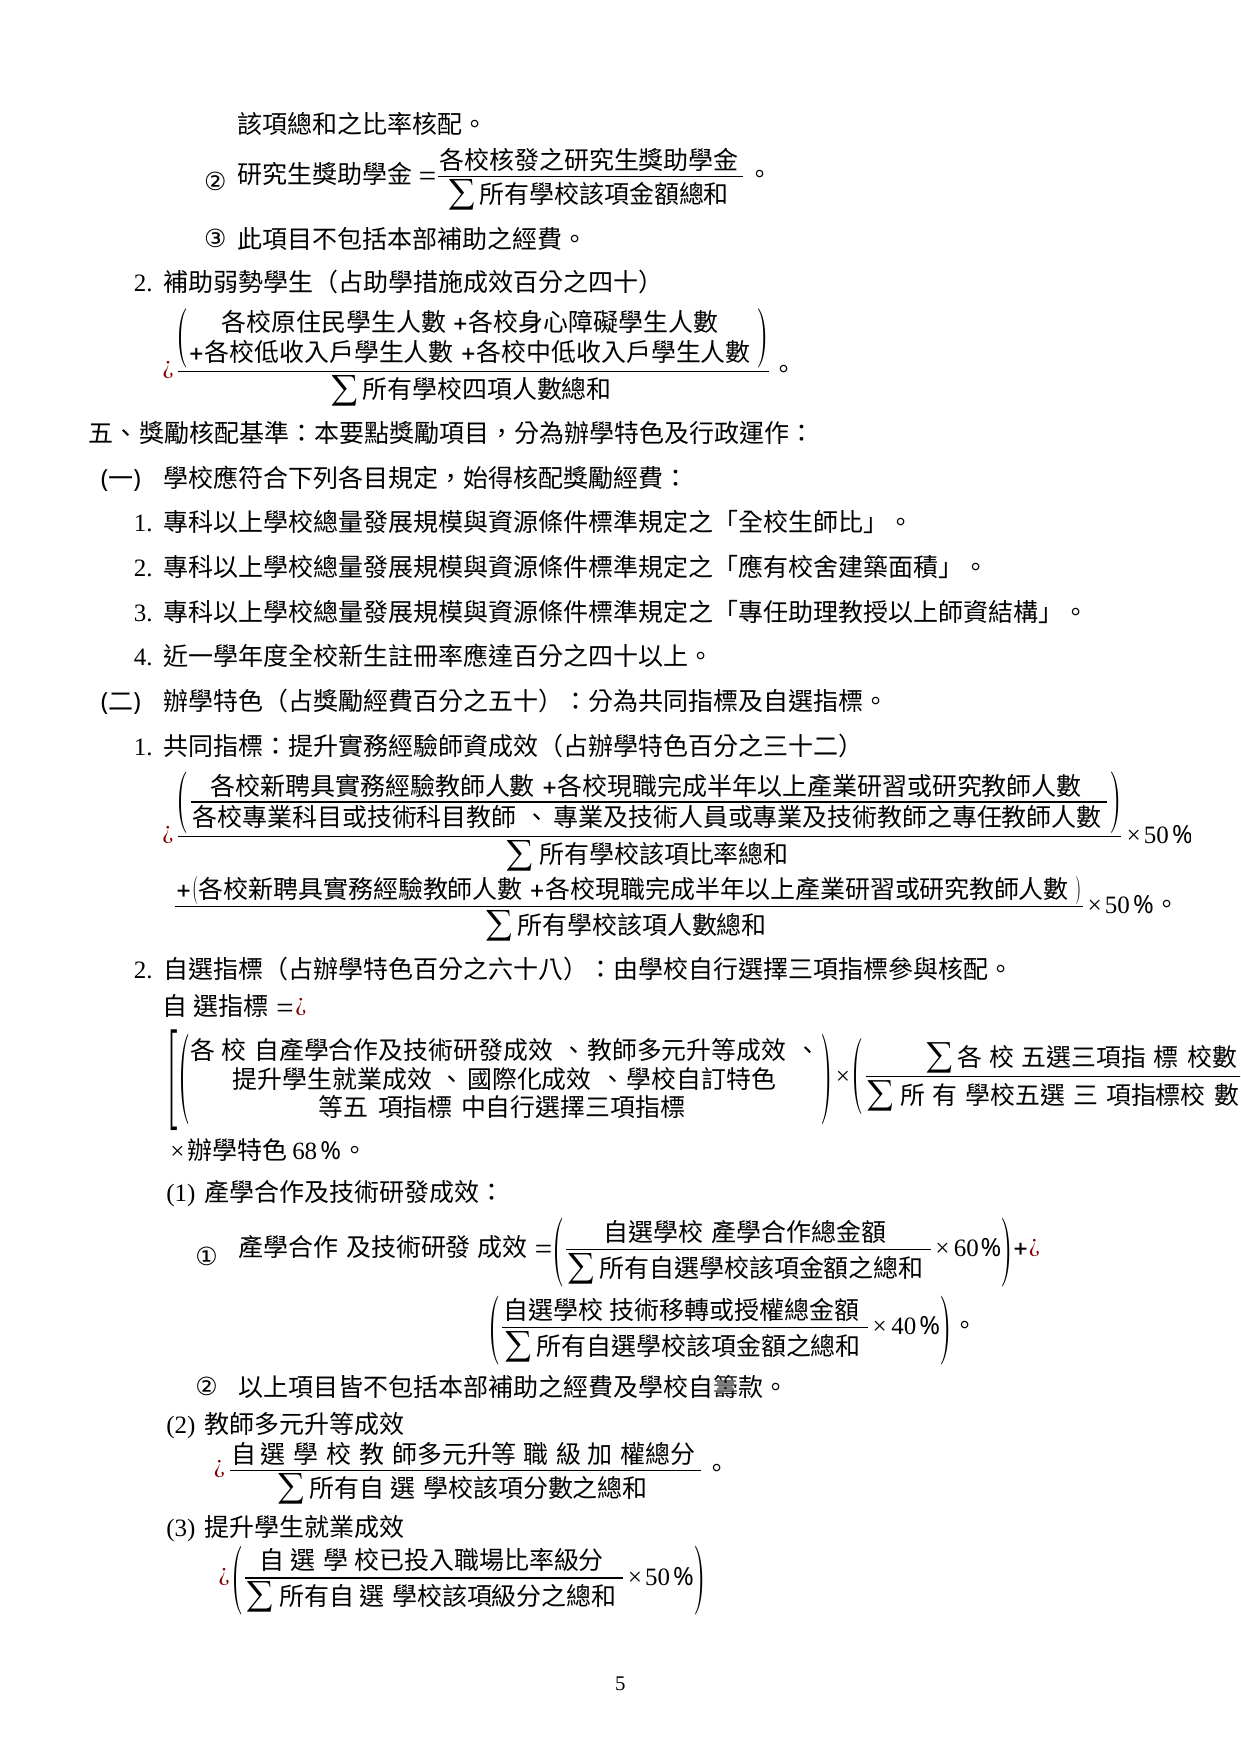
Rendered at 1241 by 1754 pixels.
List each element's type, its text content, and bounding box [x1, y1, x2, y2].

table_header ① [162, 1216, 227, 1294]
list 辦學特色（占獎勵經費百分之五十）：分為共同指標及自選指標。 [101, 681, 1152, 718]
list 學校應符合下列各目規定，始得核配獎勵經費： [101, 457, 1152, 495]
table_cell 以上項目皆不包括本部補助之經費及學校自籌款。 [227, 1366, 1196, 1404]
table_cell [227, 1294, 1196, 1366]
table_cell [162, 1294, 227, 1366]
list 專科以上學校總量發展規模與資源條件標準規定之「全校生師比」。 [133, 502, 1152, 539]
table_cell [226, 148, 1152, 219]
list 提升學生就業成效 [166, 1507, 1152, 1544]
list 近一學年度全校新生註冊率應達百分之四十以上。 [133, 636, 1152, 674]
table_header 該項總和之比率核配。 [226, 104, 1152, 147]
list 專科以上學校總量發展規模與資源條件標準規定之「應有校舍建築面積」。 [133, 547, 1152, 584]
table_cell ② [162, 1366, 227, 1404]
table_cell ② [162, 148, 226, 219]
list 補助弱勢學生（占助學措施成效百分之四十） [133, 262, 1152, 299]
list 教師多元升等成效 [166, 1404, 1152, 1441]
table_cell [446, 164, 457, 168]
list 獎勵核配基準：本要點獎勵項目，分為辦學特色及行政運作： [89, 413, 1152, 450]
table_header [227, 1216, 1196, 1294]
table_cell 此項目不包括本部補助之經費。 [226, 219, 1152, 262]
table_cell ③ [162, 219, 226, 262]
list 產學合作及技術研發成效： [166, 1171, 1152, 1209]
list 共同指標：提升實務經驗師資成效（占辦學特色百分之三十二） [133, 726, 1152, 763]
list 專科以上學校總量發展規模與資源條件標準規定之「專任助理教授以上師資結構」。 [133, 591, 1152, 629]
table_header [162, 104, 226, 147]
list 自選指標（占辦學特色百分之六十八）：由學校自行選擇三項指標參與核配。 [133, 949, 1152, 986]
